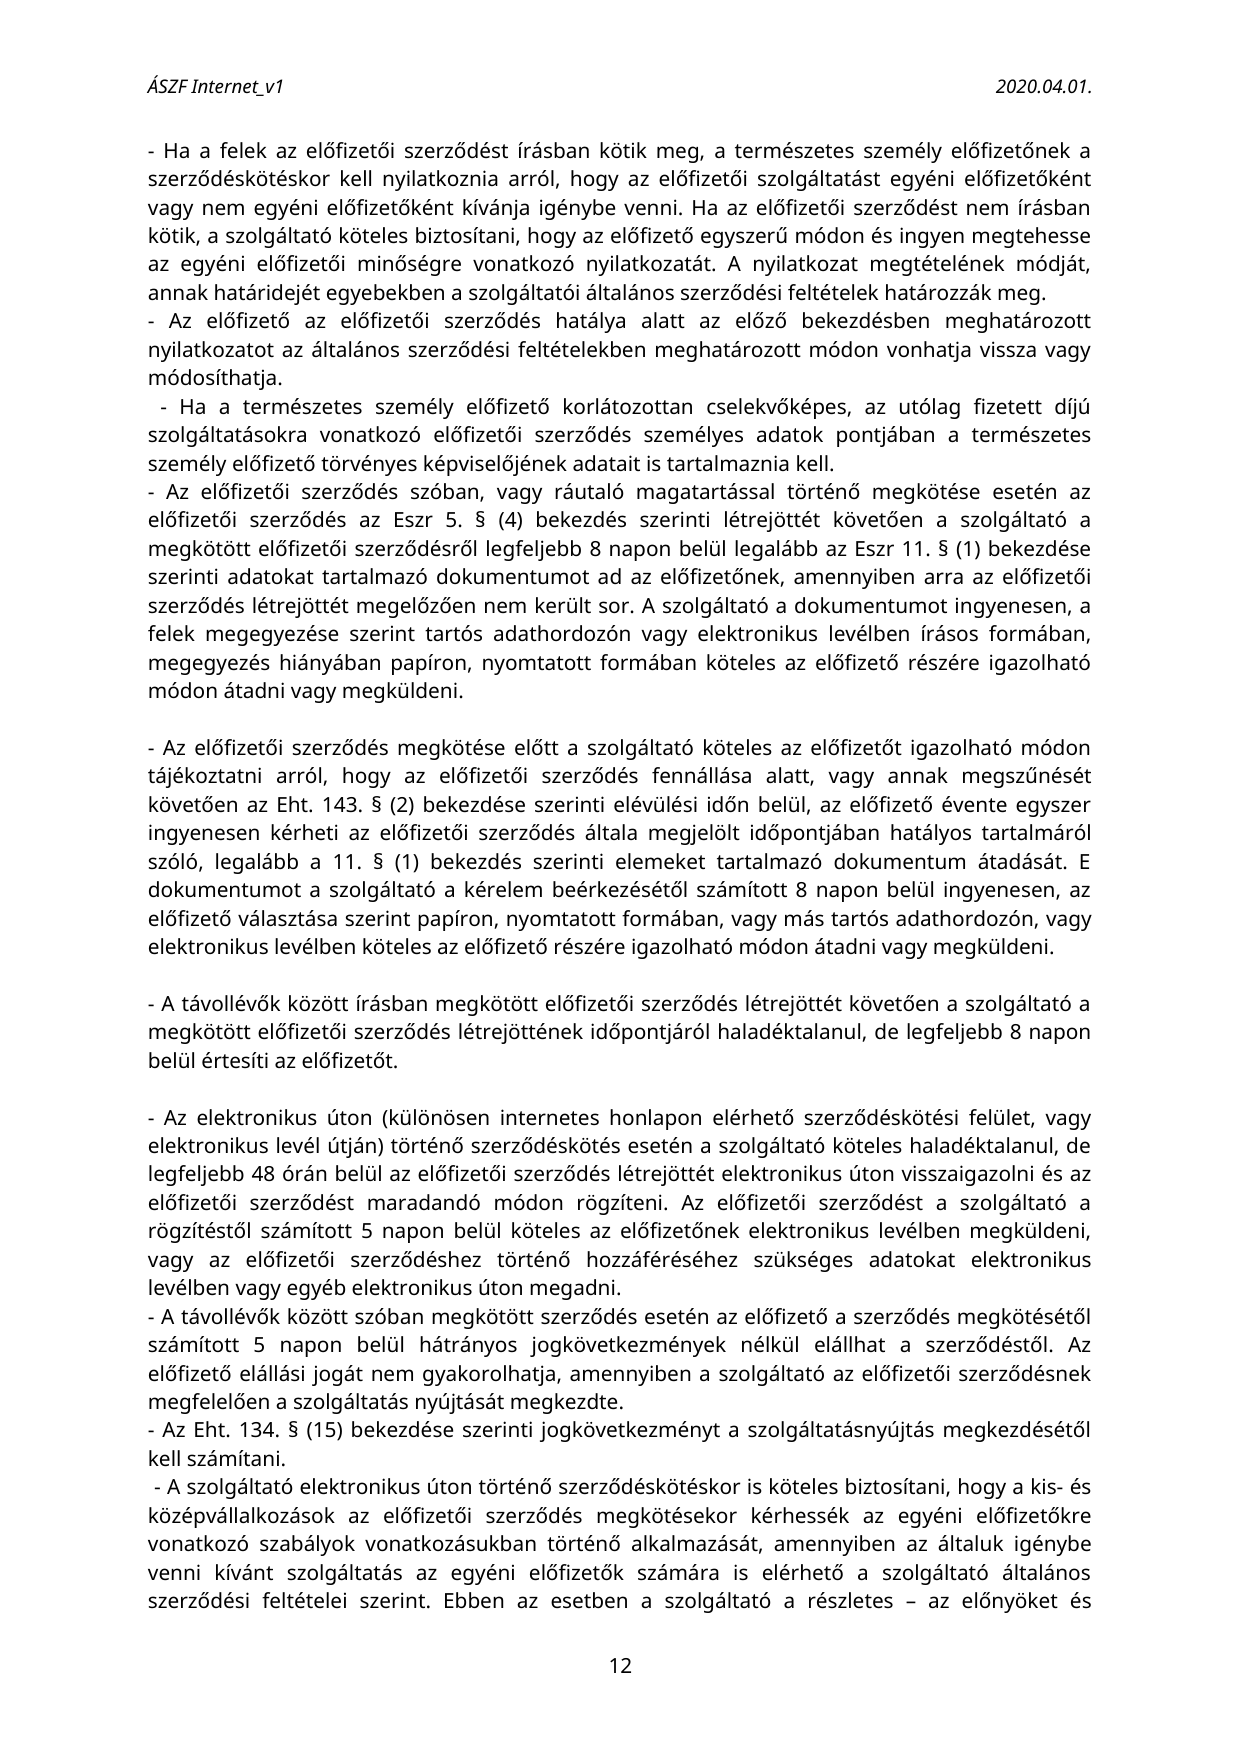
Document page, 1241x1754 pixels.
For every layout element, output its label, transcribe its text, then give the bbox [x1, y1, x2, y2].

text - A távollévők között szóban megkötött szerződés esetén az előfizető a szerződés megkötésétől számított 5 napon belül hátrányos jogkövetkezmények nélkül elállhat a szerződéstől. Az előfizető elállási jogát nem gyakorolhatja, amennyiben a szolgáltató az előfizetői szerződésnek megfelelően a szolgáltatás nyújtását megkezdte. [148, 1302, 1092, 1416]
text - Ha a felek az előfizetői szerződést írásban kötik meg, a természetes személy előfizetőnek a szerződéskötéskor kell nyilatkoznia arról, hogy az előfizetői szolgáltatást egyéni előfizetőként vagy nem egyéni előfizetőként kívánja igénybe venni. Ha az előfizetői szerződést nem írásban kötik, a szolgáltató köteles biztosítani, hogy az előfizető egyszerű módon és ingyen megtehesse az egyéni előfizetői minőségre vonatkozó nyilatkozatát. A nyilatkozat megtételének módját, annak határidejét egyebekben a szolgáltatói általános szerződési feltételek határozzák meg. [148, 136, 1092, 306]
text - A szolgáltató elektronikus úton történő szerződéskötéskor is köteles biztosítani, hogy a kis- és középvállalkozások az előfizetői szerződés megkötésekor kérhessék az egyéni előfizetőkre vonatkozó szabályok vonatkozásukban történő alkalmazását, amennyiben az általuk igénybe venni kívánt szolgáltatás az egyéni előfizetők számára is elérhető a szolgáltató általános szerződési feltételei szerint. Ebben az esetben a szolgáltató a részletes – az előnyöket és [148, 1472, 1092, 1614]
text - Az előfizetői szerződés szóban, vagy ráutaló magatartással történő megkötése esetén az előfizetői szerződés az Eszr 5. § (4) bekezdés szerinti létrejöttét követően a szolgáltató a megkötött előfizetői szerződésről legfeljebb 8 napon belül legalább az Eszr 11. § (1) bekezdése szerinti adatokat tartalmazó dokumentumot ad az előfizetőnek, amennyiben arra az előfizetői szerződés létrejöttét megelőzően nem került sor. A szolgáltató a dokumentumot ingyenesen, a felek megegyezése szerint tartós adathordozón vagy elektronikus levélben írásos formában, megegyezés hiányában papíron, nyomtatott formában köteles az előfizető részére igazolható módon átadni vagy megküldeni. [148, 477, 1092, 704]
text - Az előfizető az előfizetői szerződés hatálya alatt az előző bekezdésben meghatározott nyilatkozatot az általános szerződési feltételekben meghatározott módon vonhatja vissza vagy módosíthatja. [148, 306, 1092, 392]
text - Ha a természetes személy előfizető korlátozottan cselekvőképes, az utólag fizetett díjú szolgáltatásokra vonatkozó előfizetői szerződés személyes adatok pontjában a természetes személy előfizető törvényes képviselőjének adatait is tartalmaznia kell. [148, 392, 1092, 477]
text - Az Eht. 134. § (15) bekezdése szerinti jogkövetkezményt a szolgáltatásnyújtás megkezdésétől kell számítani. [148, 1416, 1092, 1472]
text - A távollévők között írásban megkötött előfizetői szerződés létrejöttét követően a szolgáltató a megkötött előfizetői szerződés létrejöttének időpontjáról haladéktalanul, de legfeljebb 8 napon belül értesíti az előfizetőt. [148, 989, 1092, 1074]
text - Az elektronikus úton (különösen internetes honlapon elérhető szerződéskötési felület, vagy elektronikus levél útján) történő szerződéskötés esetén a szolgáltató köteles haladéktalanul, de legfeljebb 48 órán belül az előfizetői szerződés létrejöttét elektronikus úton visszaigazolni és az előfizetői szerződést maradandó módon rögzíteni. Az előfizetői szerződést a szolgáltató a rögzítéstől számított 5 napon belül köteles az előfizetőnek elektronikus levélben megküldeni, vagy az előfizetői szerződéshez történő hozzáféréséhez szükséges adatokat elektronikus levélben vagy egyéb elektronikus úton megadni. [148, 1103, 1092, 1302]
text - Az előfizetői szerződés megkötése előtt a szolgáltató köteles az előfizetőt igazolható módon tájékoztatni arról, hogy az előfizetői szerződés fennállása alatt, vagy annak megszűnését követően az Eht. 143. § (2) bekezdése szerinti elévülési időn belül, az előfizető évente egyszer ingyenesen kérheti az előfizetői szerződés általa megjelölt időpontjában hatályos tartalmáról szóló, legalább a 11. § (1) bekezdés szerinti elemeket tartalmazó dokumentum átadását. E dokumentumot a szolgáltató a kérelem beérkezésétől számított 8 napon belül ingyenesen, az előfizető választása szerint papíron, nyomtatott formában, vagy más tartós adathordozón, vagy elektronikus levélben köteles az előfizető részére igazolható módon átadni vagy megküldeni. [148, 733, 1092, 961]
